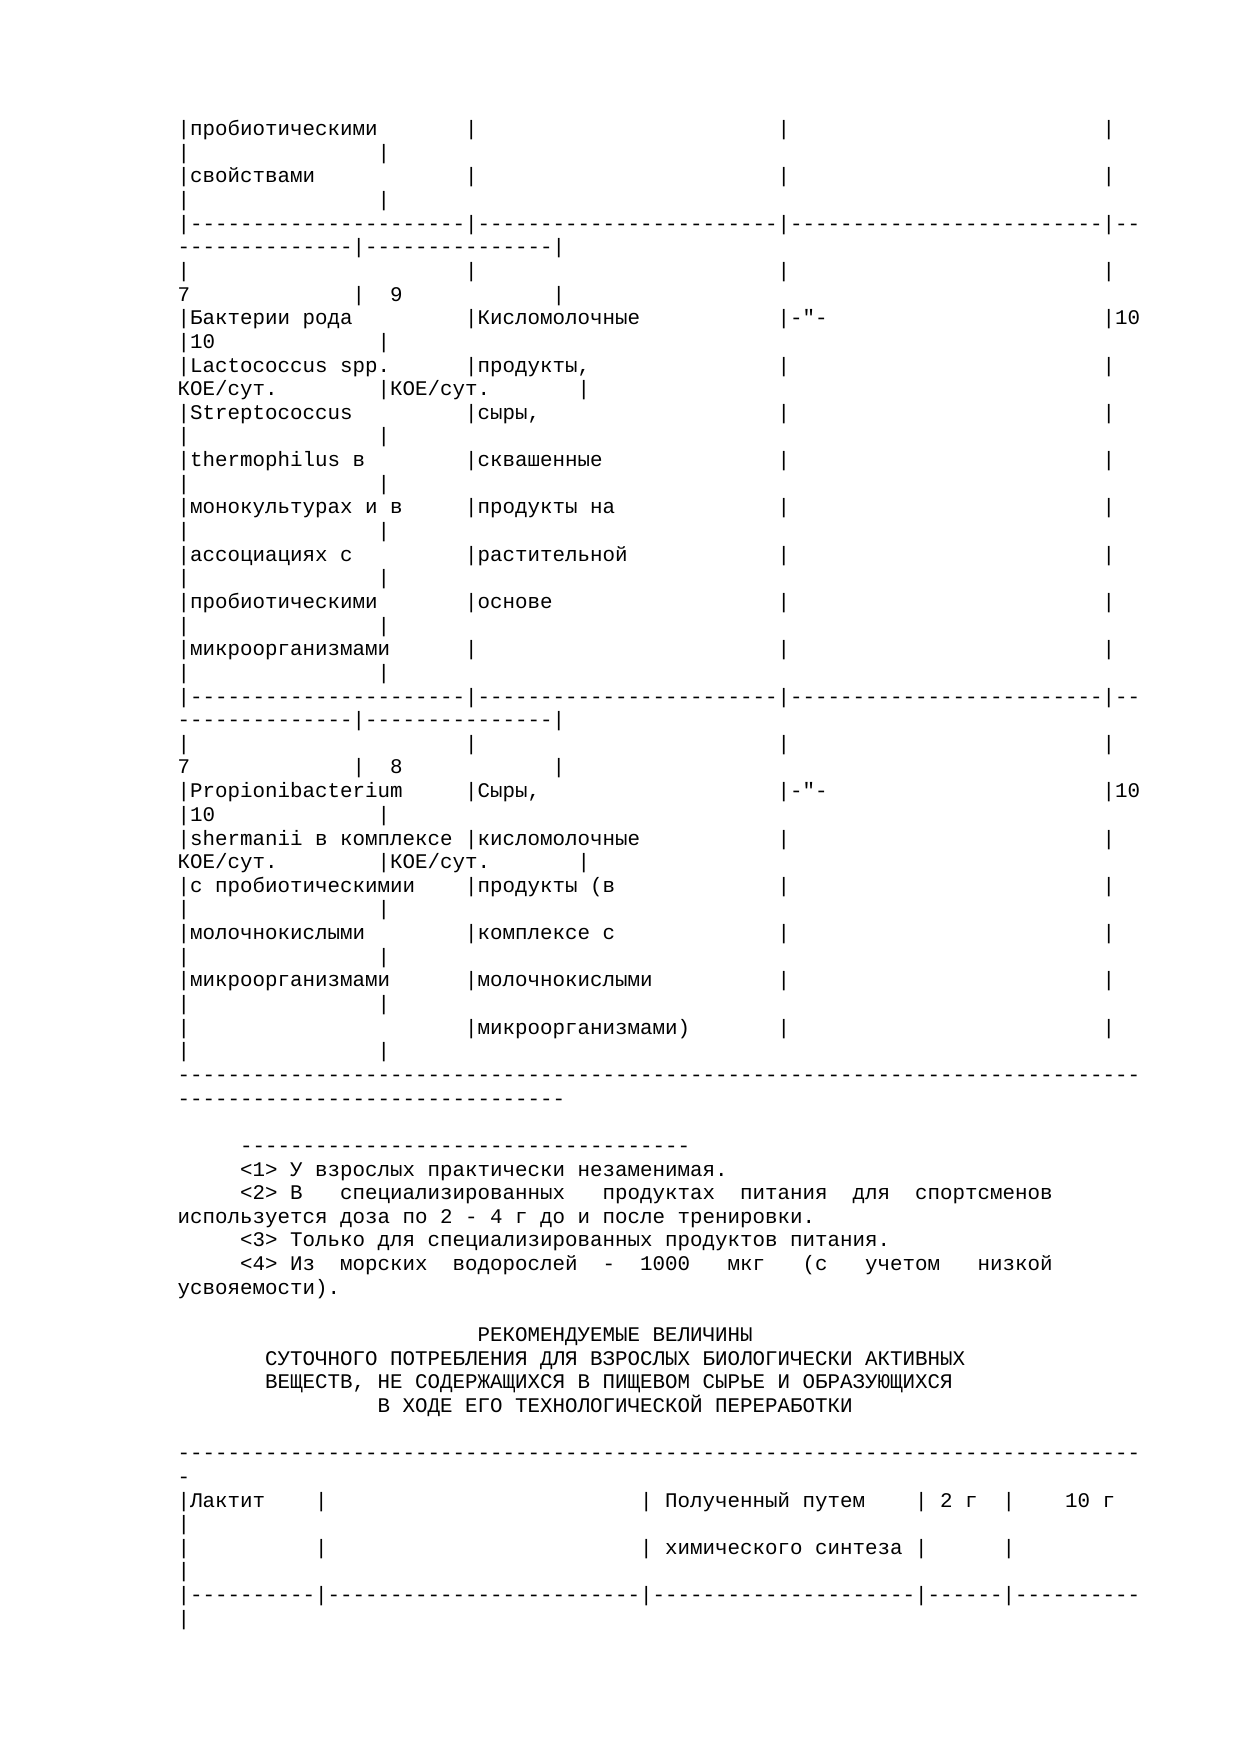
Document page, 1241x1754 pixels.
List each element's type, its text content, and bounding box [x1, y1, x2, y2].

text |shermanii в комплексе |кисломолочные | |КОЕ/сут. |КОЕ/сут. | [177, 827, 1152, 875]
text ВЕЩЕСТВ, НЕ СОДЕРЖАЩИХСЯ В ПИЩЕВОМ СЫРЬЕ И ОБРАЗУЮЩИХСЯ [177, 1371, 1152, 1395]
text |Лактит | | Полученный путем | 2 г | 10 г | [177, 1489, 1152, 1537]
text |thermophilus в |сквашенные | | | | [177, 449, 1152, 496]
text |Lactococcus spp. |продукты, | |КОЕ/сут. |КОЕ/сут. | [177, 354, 1152, 402]
text |Бактерии рода |Кисломолочные |-"- |10 |10 | [177, 307, 1152, 354]
text РЕКОМЕНДУЕМЫЕ ВЕЛИЧИНЫ [177, 1324, 1152, 1348]
text ------------------------------------------------------------------------------ [177, 1442, 1152, 1489]
text используется доза по 2 - 4 г до и после тренировки. [177, 1206, 1152, 1229]
text ------------------------------------ [177, 1135, 1152, 1158]
text |Propionibacterium |Сыры, |-"- |10 |10 | [177, 780, 1152, 827]
text |микроорганизмами | | | | | [177, 638, 1152, 686]
text <2> В специализированных продуктах питания для спортсменов [177, 1182, 1152, 1206]
text В ХОДЕ ЕГО ТЕХНОЛОГИЧЕСКОЙ ПЕРЕРАБОТКИ [177, 1395, 1152, 1419]
text |ассоциациях с |растительной | | | | [177, 544, 1152, 591]
text | | | | 7 | 9 | [177, 260, 1152, 307]
text усвояемости). [177, 1277, 1152, 1300]
text СУТОЧНОГО ПОТРЕБЛЕНИЯ ДЛЯ ВЗРОСЛЫХ БИОЛОГИЧЕСКИ АКТИВНЫХ [177, 1348, 1152, 1371]
text |Streptococcus |сыры, | | | | [177, 402, 1152, 449]
text <3> Только для специализированных продуктов питания. [177, 1229, 1152, 1253]
text |молочнокислыми |комплексе с | | | | [177, 922, 1152, 969]
text | |микроорганизмами) | | | | [177, 1017, 1152, 1064]
text |----------|-------------------------|---------------------|------|----------| [177, 1584, 1152, 1631]
text |----------------------|------------------------|-------------------------|----------------|---------------| [177, 686, 1152, 733]
text |свойствами | | | | | [177, 165, 1152, 213]
text | | | химического синтеза | | | [177, 1537, 1152, 1584]
text |пробиотическими |основе | | | | [177, 591, 1152, 638]
text <1> У взрослых практически незаменимая. [177, 1158, 1152, 1182]
text ------------------------------------------------------------------------------------------------------------ [177, 1064, 1152, 1111]
text | | | | 7 | 8 | [177, 733, 1152, 780]
text |монокультурах и в |продукты на | | | | [177, 496, 1152, 544]
text |микроорганизмами |молочнокислыми | | | | [177, 969, 1152, 1017]
text |пробиотическими | | | | | [177, 118, 1152, 165]
text <4> Из морских водорослей - 1000 мкг (с учетом низкой [177, 1253, 1152, 1277]
text |с пробиотическимии |продукты (в | | | | [177, 875, 1152, 922]
text |----------------------|------------------------|-------------------------|----------------|---------------| [177, 213, 1152, 260]
